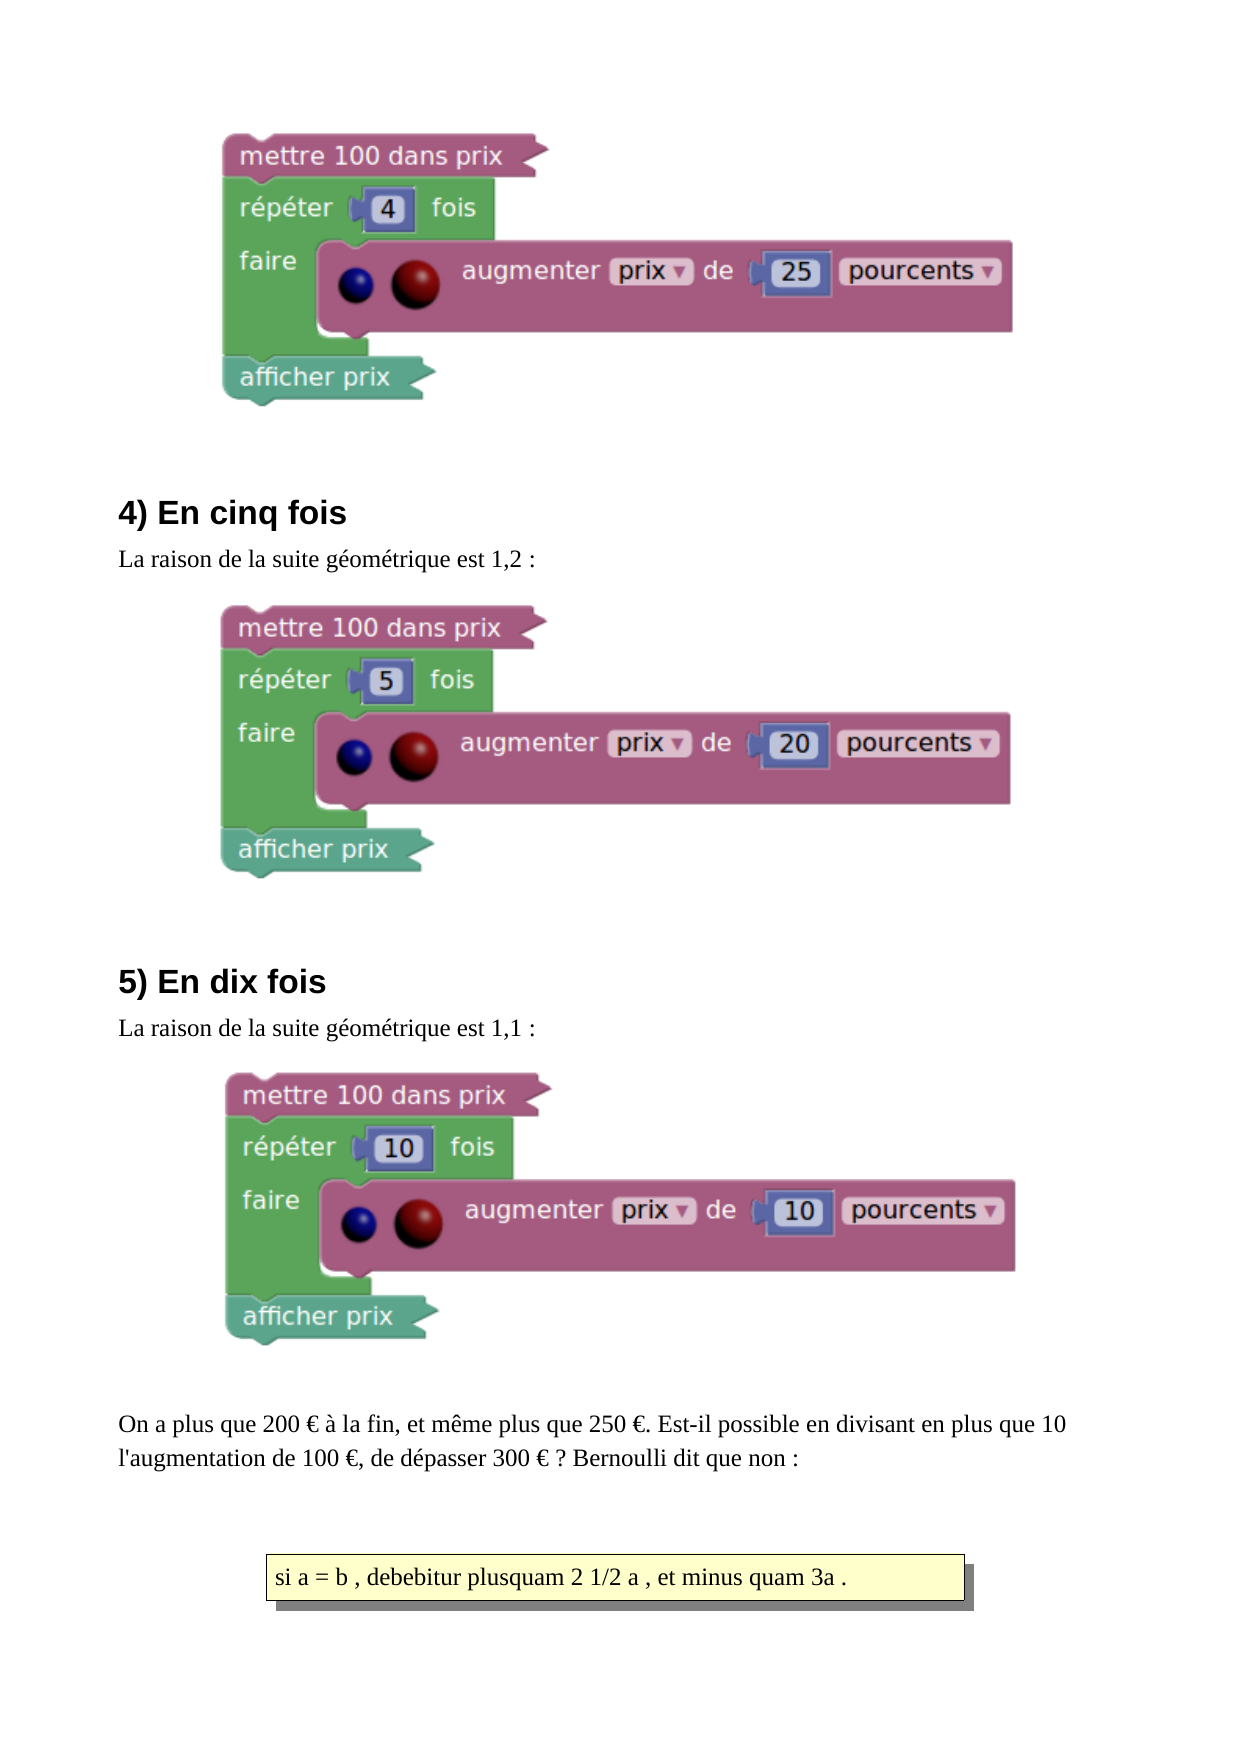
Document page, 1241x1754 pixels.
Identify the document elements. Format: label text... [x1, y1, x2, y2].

text La raison de la suite géométrique est 1,2 : [118, 544, 1122, 573]
subtitle 5) En dix fois [118, 962, 1122, 1001]
picture [216, 1062, 1024, 1358]
text si a = b , debebitur plusquam 2 1/2 a , et minus quam 3a . [275, 1562, 955, 1591]
text La raison de la suite géométrique est 1,1 : [118, 1013, 1122, 1042]
picture [213, 118, 1027, 422]
subtitle 4) En cinq fois [118, 493, 1122, 532]
text On a plus que 200 € à la fin, et même plus que 250 €. Est-il possible en divisant en plus que 10 l'augmentation de 100 €, de dépasser 300 € ? Bernoulli dit que non : [118, 1409, 1122, 1472]
picture [213, 593, 1028, 891]
